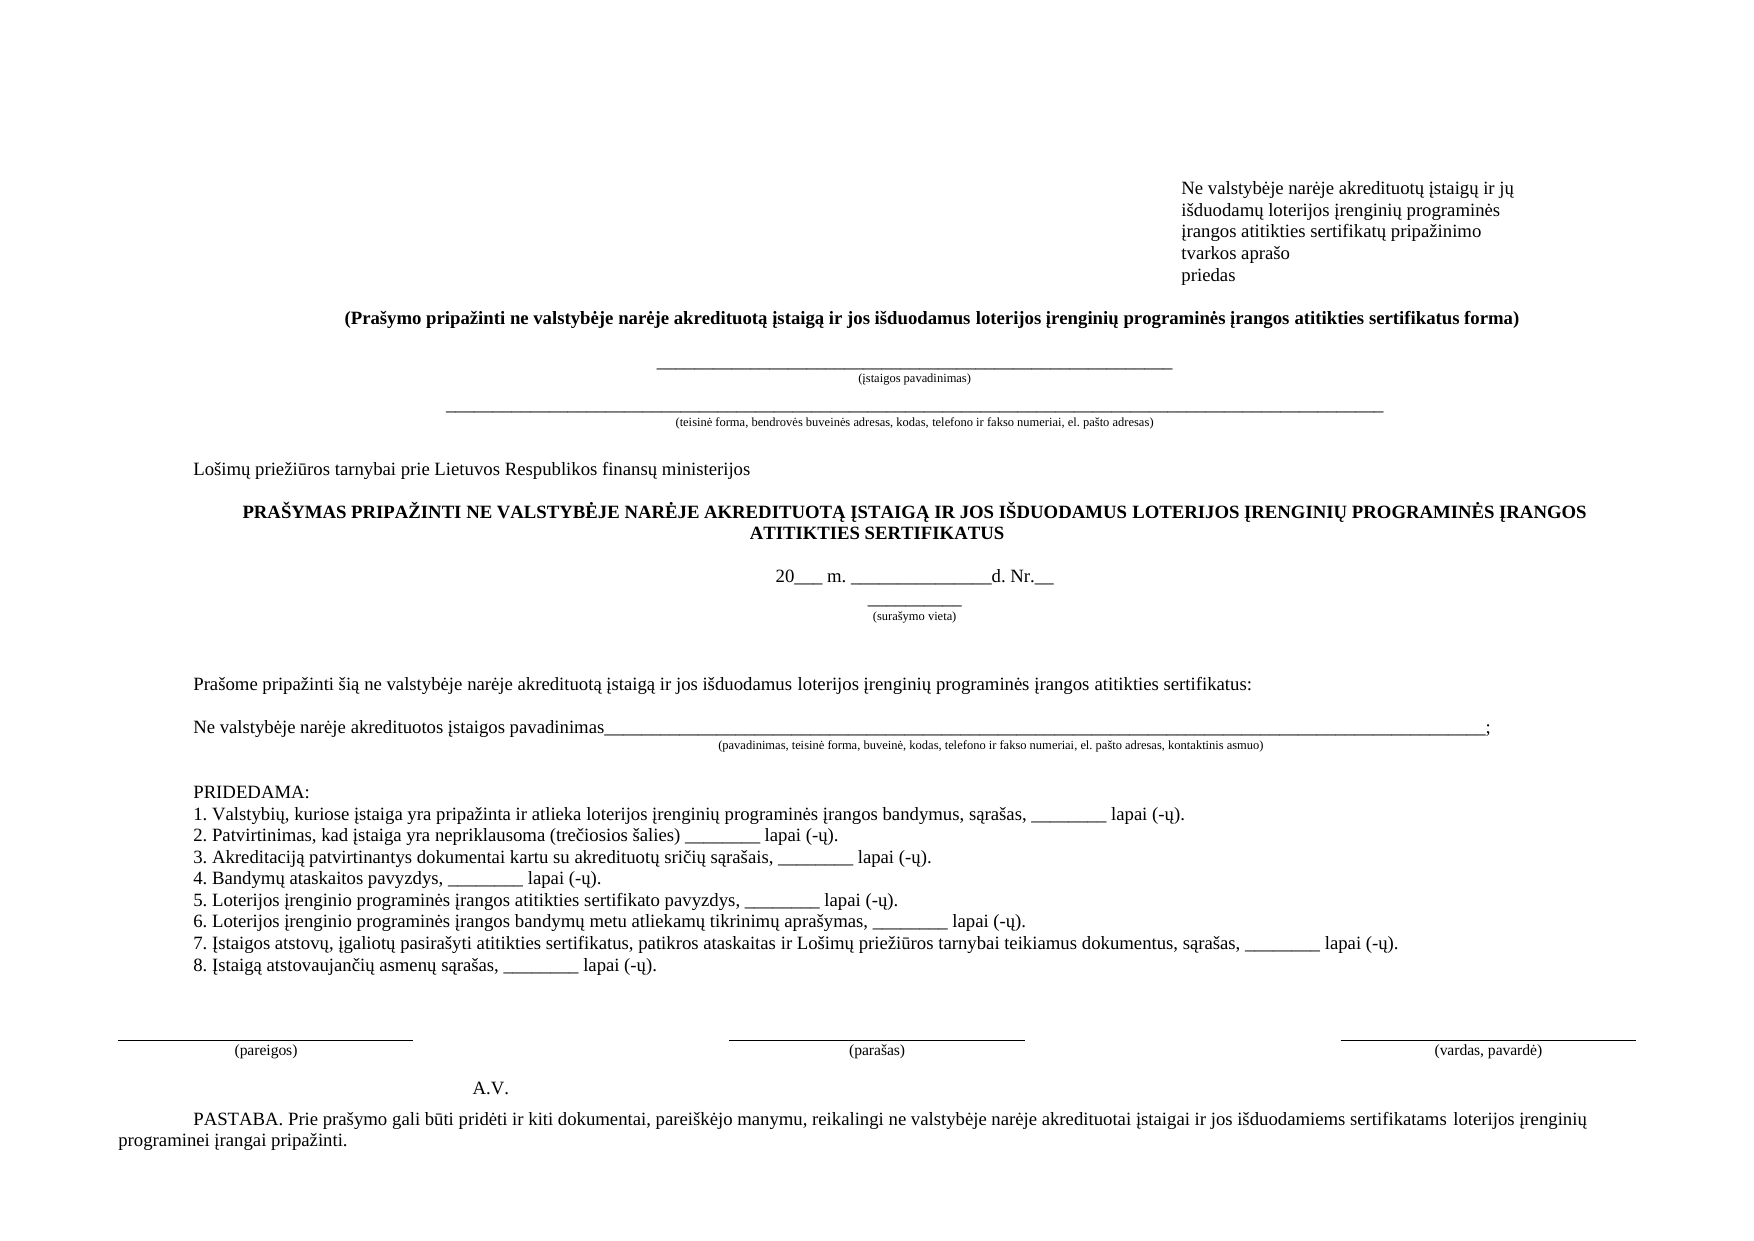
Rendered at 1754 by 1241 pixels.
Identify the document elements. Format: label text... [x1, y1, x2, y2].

text įrangos atitikties sertifikatų pripažinimo [1181, 220, 1636, 242]
text __________ [118, 587, 1636, 608]
text 6. Loterijos įrenginio programinės įrangos bandymų metu atliekamų tikrinimų aprašymas, ________ lapai (-ų). [118, 910, 1636, 932]
text 8. Įstaigą atstovaujančių asmenų sąrašas, ________ lapai (-ų). [118, 953, 1636, 975]
table_header [1025, 1040, 1341, 1067]
text (teisinė forma, bendrovės buveinės adresas, kodas, telefono ir fakso numeriai, el. pašto adresas) [118, 414, 1636, 436]
text _______________________________________________________ [118, 350, 1636, 371]
text Ne valstybėje narėje akredituotų įstaigų ir jų [1181, 177, 1636, 199]
text Prašome pripažinti šią ne valstybėje narėje akredituotą įstaigą ir jos išduodamus loterijos įrenginių programinės įrangos atitikties sertifikatus: [118, 673, 1636, 695]
text tvarkos aprašo [1181, 242, 1636, 263]
text (įstaigos pavadinimas) [118, 371, 1636, 393]
text Lošimų priežiūros tarnybai prie Lietuvos Respublikos finansų ministerijos [118, 457, 1746, 479]
text PRAŠYMAS PRIPAŽINTI NE VALSTYBĖJE NARĖJE AKREDITUOTĄ ĮSTAIGĄ IR JOS IŠDUODAMUS LOTERIJOS ĮRENGINIŲ PROGRAMINĖS ĮRANGOS ATITIKTIES SERTIFIKATUS [118, 501, 1636, 544]
text 7. Įstaigos atstovų, įgaliotų pasirašyti atitikties sertifikatus, patikros ataskaitas ir Lošimų priežiūros tarnybai teikiamus dokumentus, sąrašas, ________ lapai (-ų). [118, 932, 1636, 953]
table_header (pareigos) [118, 1041, 413, 1067]
text 3. Akreditaciją patvirtinantys dokumentai kartu su akredituotų sričių sąrašais, ________ lapai (-ų). [118, 846, 1636, 867]
text PRIDEDAMA: [118, 781, 1636, 802]
text A.V. [118, 1077, 1636, 1098]
text ____________________________________________________________________________________________________ [118, 393, 1636, 414]
text (Prašymo pripažinti ne valstybėje narėje akredituotą įstaigą ir jos išduodamus loterijos įrenginių programinės įrangos atitikties sertifikatus forma) [118, 307, 1746, 328]
text (pavadinimas, teisinė forma, buveinė, kodas, telefono ir fakso numeriai, el. pašto adresas, kontaktinis asmuo) [118, 738, 1636, 759]
text Ne valstybėje narėje akredituotos įstaigos pavadinimas______________________________________________________________________________________________; [118, 716, 1636, 738]
text 20___ m. _______________d. Nr.__ [118, 565, 1636, 587]
table_header (parašas) [729, 1041, 1024, 1067]
text 2. Patvirtinimas, kad įstaiga yra nepriklausoma (trečiosios šalies) ________ lapai (-ų). [118, 824, 1636, 846]
text (surašymo vieta) [118, 608, 1636, 630]
table_header (vardas, pavardė) [1341, 1041, 1636, 1067]
text priedas [1181, 263, 1636, 285]
text 4. Bandymų ataskaitos pavyzdys, ________ lapai (-ų). [118, 867, 1636, 889]
text 5. Loterijos įrenginio programinės įrangos atitikties sertifikato pavyzdys, ________ lapai (-ų). [118, 889, 1636, 910]
text 1. Valstybių, kuriose įstaiga yra pripažinta ir atlieka loterijos įrenginių programinės įrangos bandymus, sąrašas, ________ lapai (-ų). [118, 802, 1636, 824]
text išduodamų loterijos įrenginių programinės [1181, 199, 1636, 220]
text PASTABA. Prie prašymo gali būti pridėti ir kiti dokumentai, pareiškėjo manymu, reikalingi ne valstybėje narėje akredituotai įstaigai ir jos išduodamiems sertifikatams loterijos įrenginių programinei įrangai pripažinti. [118, 1108, 1636, 1151]
table_header [413, 1040, 729, 1067]
